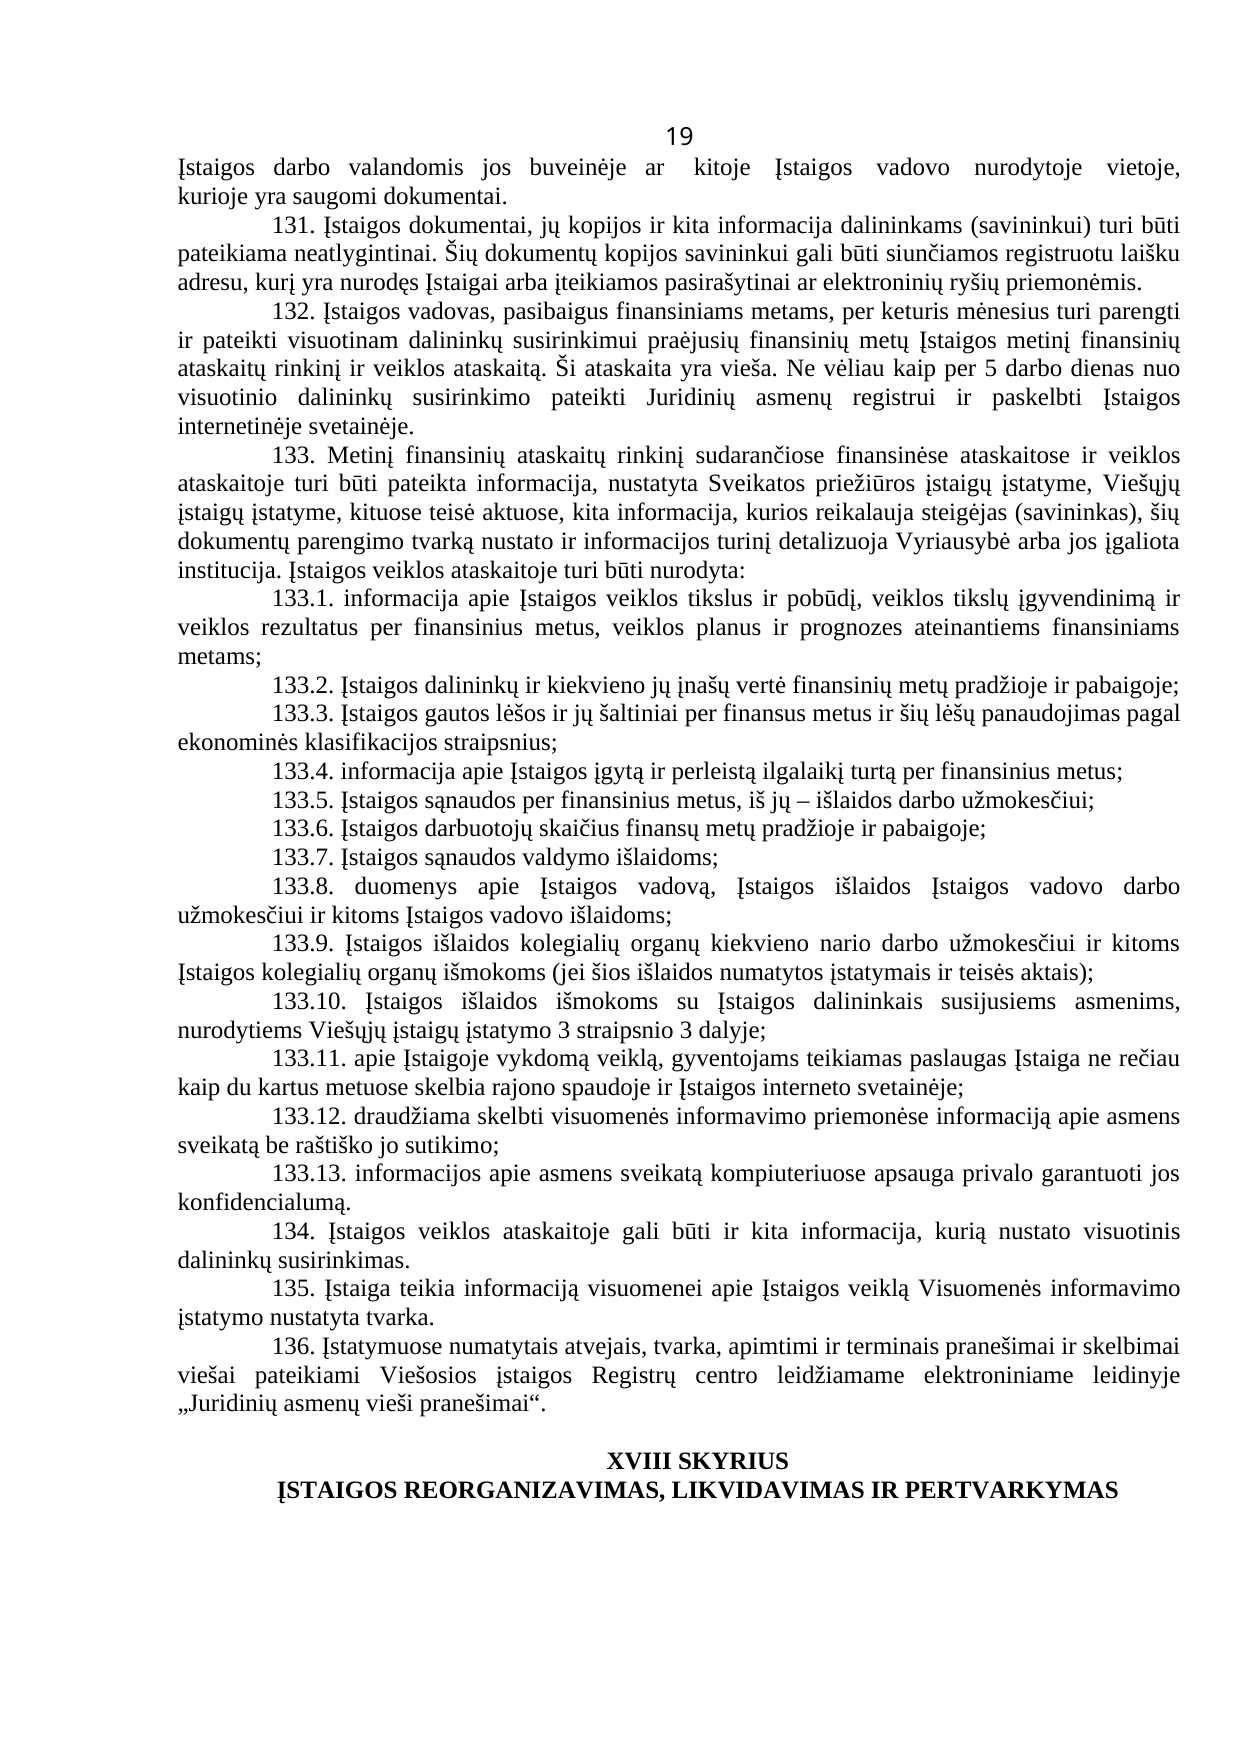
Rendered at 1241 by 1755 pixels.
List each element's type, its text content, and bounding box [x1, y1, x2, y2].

text 133.8. duomenys apie Įstaigos vadovą, Įstaigos išlaidos Įstaigos vadovo darbo užmokesčiui ir kitoms Įstaigos vadovo išlaidoms; [177, 871, 1181, 928]
text 133.12. draudžiama skelbti visuomenės informavimo priemonėse informaciją apie asmens sveikatą be raštiško jo sutikimo; [177, 1101, 1181, 1158]
text 133.4. informacija apie Įstaigos įgytą ir perleistą ilgalaikį turtą per finansinius metus; [177, 756, 1181, 785]
text Įstaigos darbo valandomis jos buveinėje ar kitoje Įstaigos vadovo nurodytoje vietoje, kurioje yra saugomi dokumentai. [177, 152, 1181, 210]
text 133.5. Įstaigos sąnaudos per finansinius metus, iš jų – išlaidos darbo užmokesčiui; [177, 785, 1181, 813]
text 133.11. apie Įstaigoje vykdomą veiklą, gyventojams teikiamas paslaugas Įstaiga ne rečiau kaip du kartus metuose skelbia rajono spaudoje ir Įstaigos interneto svetainėje; [177, 1043, 1181, 1101]
text 131. Įstaigos dokumentai, jų kopijos ir kita informacija dalininkams (savininkui) turi būti pateikiama neatlygintinai. Šių dokumentų kopijos savininkui gali būti siunčiamos registruotu laišku adresu, kurį yra nurodęs Įstaigai arba įteikiamos pasirašytinai ar elektroninių ryšių priemonėmis. [177, 210, 1181, 296]
text 136. Įstatymuose numatytais atvejais, tvarka, apimtimi ir terminais pranešimai ir skelbimai viešai pateikiami Viešosios įstaigos Registrų centro leidžiamame elektroniniame leidinyje „Juridinių asmenų vieši pranešimai“. [177, 1331, 1181, 1417]
text 133.13. informacijos apie asmens sveikatą kompiuteriuose apsauga privalo garantuoti jos konfidencialumą. [177, 1158, 1181, 1216]
text XVIII SKYRIUS [214, 1446, 1181, 1475]
text 133.6. Įstaigos darbuotojų skaičius finansų metų pradžioje ir pabaigoje; [177, 813, 1181, 842]
text 133. Metinį finansinių ataskaitų rinkinį sudarančiose finansinėse ataskaitose ir veiklos ataskaitoje turi būti pateikta informacija, nustatyta Sveikatos priežiūros įstaigų įstatyme, Viešųjų įstaigų įstatyme, kituose teisė aktuose, kita informacija, kurios reikalauja steigėjas (savininkas), šių dokumentų parengimo tvarką nustato ir informacijos turinį detalizuoja Vyriausybė arba jos įgaliota institucija. Įstaigos veiklos ataskaitoje turi būti nurodyta: [177, 440, 1181, 583]
text 133.1. informacija apie Įstaigos veiklos tikslus ir pobūdį, veiklos tikslų įgyvendinimą ir veiklos rezultatus per finansinius metus, veiklos planus ir prognozes ateinantiems finansiniams metams; [177, 583, 1181, 670]
text 132. Įstaigos vadovas, pasibaigus finansiniams metams, per keturis mėnesius turi parengti ir pateikti visuotinam dalininkų susirinkimui praėjusių finansinių metų Įstaigos metinį finansinių ataskaitų rinkinį ir veiklos ataskaitą. Ši ataskaita yra vieša. Ne vėliau kaip per 5 darbo dienas nuo visuotinio dalininkų susirinkimo pateikti Juridinių asmenų registrui ir paskelbti Įstaigos internetinėje svetainėje. [177, 296, 1181, 440]
text 133.2. Įstaigos dalininkų ir kiekvieno jų įnašų vertė finansinių metų pradžioje ir pabaigoje; [177, 670, 1181, 698]
text 133.9. Įstaigos išlaidos kolegialių organų kiekvieno nario darbo užmokesčiui ir kitoms Įstaigos kolegialių organų išmokoms (jei šios išlaidos numatytos įstatymais ir teisės aktais); [177, 928, 1181, 986]
text 133.10. Įstaigos išlaidos išmokoms su Įstaigos dalininkais susijusiems asmenims, nurodytiems Viešųjų įstaigų įstatymo 3 straipsnio 3 dalyje; [177, 986, 1181, 1043]
text 135. Įstaiga teikia informaciją visuomenei apie Įstaigos veiklą Visuomenės informavimo įstatymo nustatyta tvarka. [177, 1273, 1181, 1331]
text ĮSTAIGOS REORGANIZAVIMAS, LIKVIDAVIMAS IR PERTVARKYMAS [214, 1475, 1181, 1503]
text 133.7. Įstaigos sąnaudos valdymo išlaidoms; [177, 842, 1181, 871]
text 134. Įstaigos veiklos ataskaitoje gali būti ir kita informacija, kurią nustato visuotinis dalininkų susirinkimas. [177, 1216, 1181, 1273]
text 133.3. Įstaigos gautos lėšos ir jų šaltiniai per finansus metus ir šių lėšų panaudojimas pagal ekonominės klasifikacijos straipsnius; [177, 698, 1181, 756]
